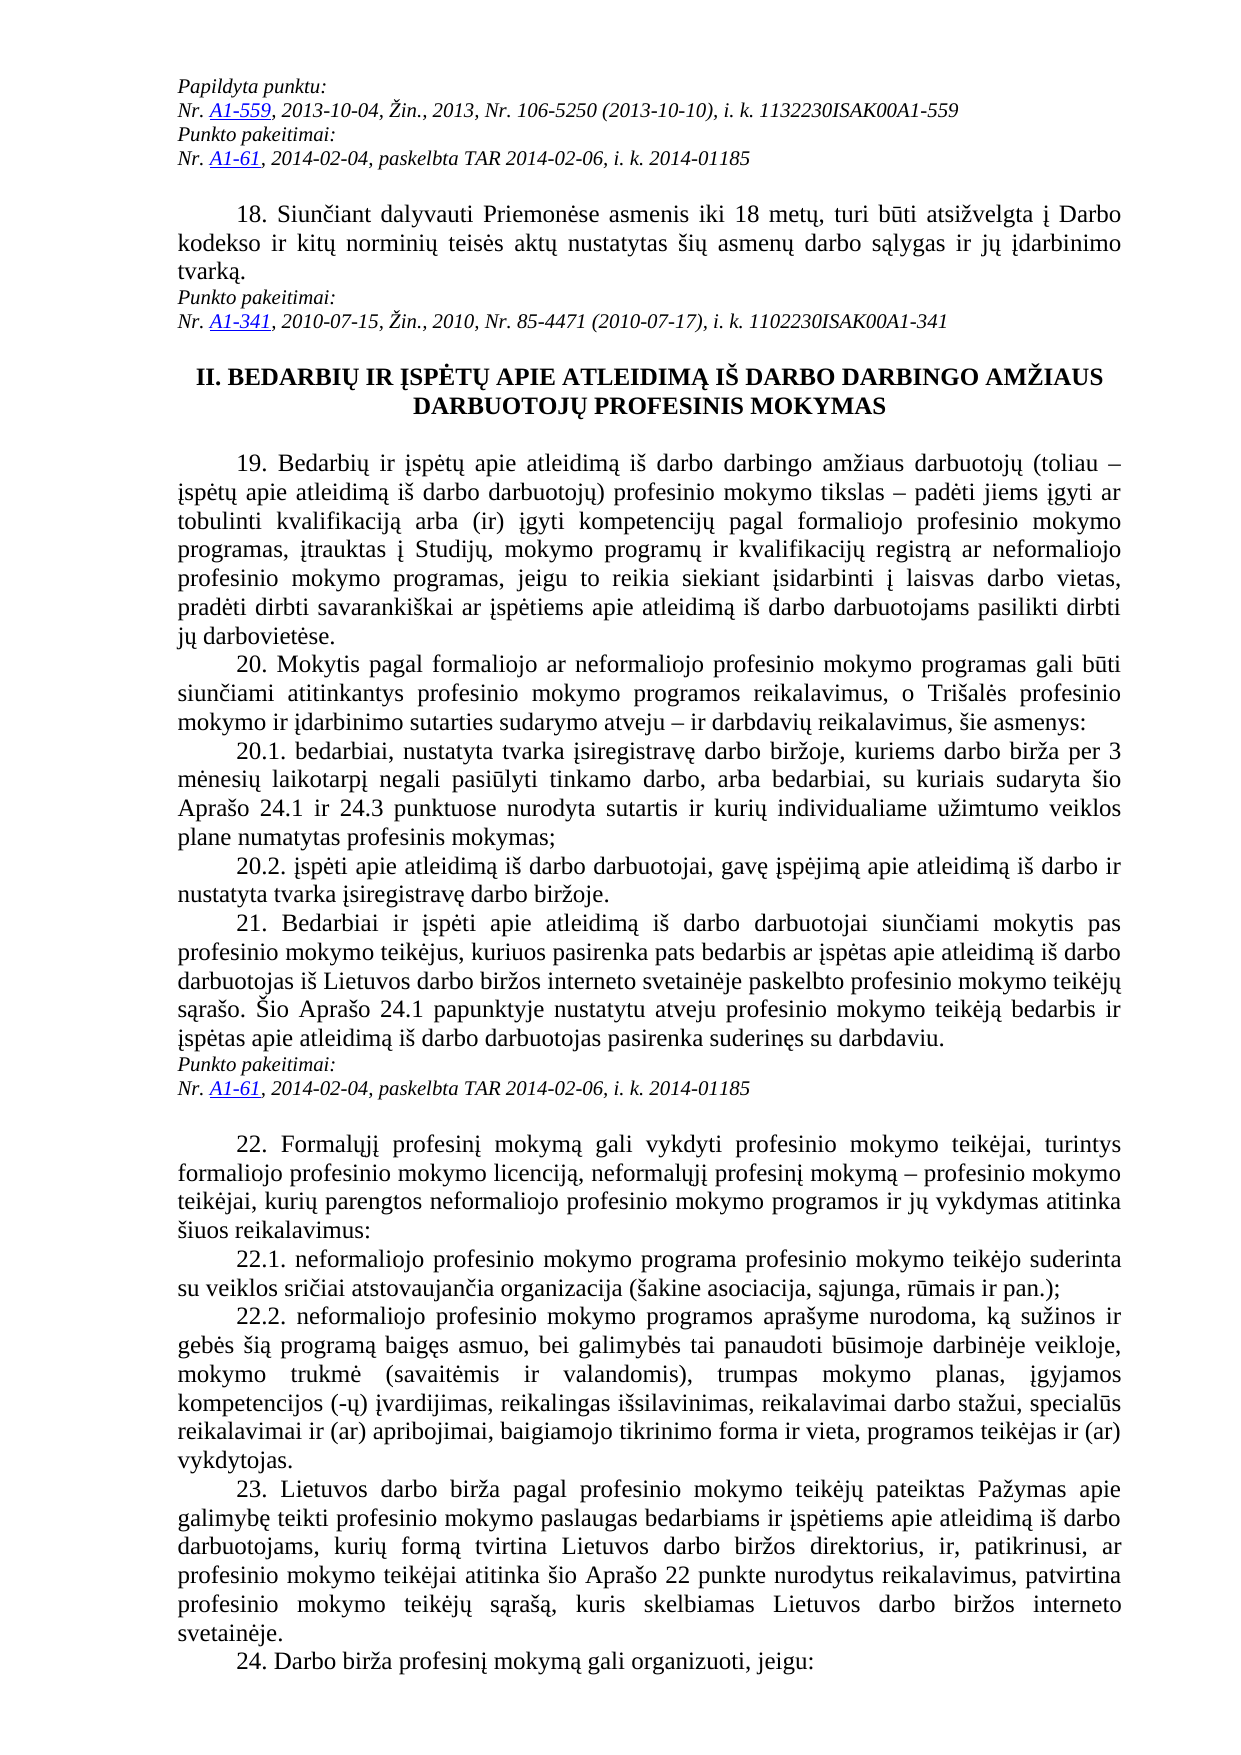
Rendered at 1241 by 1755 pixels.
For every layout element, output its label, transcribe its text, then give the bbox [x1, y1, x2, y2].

text Punkto pakeitimai: [177, 122, 1122, 146]
text 24. Darbo birža profesinį mokymą gali organizuoti, jeigu: [177, 1646, 1122, 1675]
text 23. Lietuvos darbo birža pagal profesinio mokymo teikėjų pateiktas Pažymas apie galimybę teikti profesinio mokymo paslaugas bedarbiams ir įspėtiems apie atleidimą iš darbo darbuotojams, kurių formą tvirtina Lietuvos darbo biržos direktorius, ir, patikrinusi, ar profesinio mokymo teikėjai atitinka šio Aprašo 22 punkte nurodytus reikalavimus, patvirtina profesinio mokymo teikėjų sąrašą, kuris skelbiamas Lietuvos darbo biržos interneto svetainėje. [177, 1474, 1122, 1646]
text Papildyta punktu: [177, 74, 1122, 98]
text 22. Formalųjį profesinį mokymą gali vykdyti profesinio mokymo teikėjai, turintys formaliojo profesinio mokymo licenciją, neformalųjį profesinį mokymą – profesinio mokymo teikėjai, kurių parengtos neformaliojo profesinio mokymo programos ir jų vykdymas atitinka šiuos reikalavimus: [177, 1129, 1122, 1244]
text 22.2. neformaliojo profesinio mokymo programos aprašyme nurodoma, ką sužinos ir gebės šią programą baigęs asmuo, bei galimybės tai panaudoti būsimoje darbinėje veikloje, mokymo trukmė (savaitėmis ir valandomis), trumpas mokymo planas, įgyjamos kompetencijos (-ų) įvardijimas, reikalingas išsilavinimas, reikalavimai darbo stažui, specialūs reikalavimai ir (ar) apribojimai, baigiamojo tikrinimo forma ir vieta, programos teikėjas ir (ar) vykdytojas. [177, 1301, 1122, 1474]
text 20. Mokytis pagal formaliojo ar neformaliojo profesinio mokymo programas gali būti siunčiami atitinkantys profesinio mokymo programos reikalavimus, o Trišalės profesinio mokymo ir įdarbinimo sutarties sudarymo atveju – ir darbdavių reikalavimus, šie asmenys: [177, 649, 1122, 736]
text Punkto pakeitimai: [177, 285, 1122, 309]
text II. BEDARBIŲ IR ĮSPĖTŲ APIE ATLEIDIMĄ IŠ DARBO DARBINGO AMŽIAUS DARBUOTOJŲ profesinis mokymas [177, 362, 1122, 419]
text Punkto pakeitimai: [177, 1052, 1122, 1076]
text 19. Bedarbių ir įspėtų apie atleidimą iš darbo darbingo amžiaus darbuotojų (toliau – įspėtų apie atleidimą iš darbo darbuotojų) profesinio mokymo tikslas – padėti jiems įgyti ar tobulinti kvalifikaciją arba (ir) įgyti kompetencijų pagal formaliojo profesinio mokymo programas, įtrauktas į Studijų, mokymo programų ir kvalifikacijų registrą ar neformaliojo profesinio mokymo programas, jeigu to reikia siekiant įsidarbinti į laisvas darbo vietas, pradėti dirbti savarankiškai ar įspėtiems apie atleidimą iš darbo darbuotojams pasilikti dirbti jų darbovietėse. [177, 448, 1122, 649]
text Nr. A1-61, 2014-02-04, paskelbta TAR 2014-02-06, i. k. 2014-01185 [177, 1076, 1122, 1100]
text 20.2. įspėti apie atleidimą iš darbo darbuotojai, gavę įspėjimą apie atleidimą iš darbo ir nustatyta tvarka įsiregistravę darbo biržoje. [177, 851, 1122, 908]
text 22.1. neformaliojo profesinio mokymo programa profesinio mokymo teikėjo suderinta su veiklos sričiai atstovaujančia organizacija (šakine asociacija, sąjunga, rūmais ir pan.); [177, 1244, 1122, 1301]
text 21. Bedarbiai ir įspėti apie atleidimą iš darbo darbuotojai siunčiami mokytis pas profesinio mokymo teikėjus, kuriuos pasirenka pats bedarbis ar įspėtas apie atleidimą iš darbo darbuotojas iš Lietuvos darbo biržos interneto svetainėje paskelbto profesinio mokymo teikėjų sąrašo. Šio Aprašo 24.1 papunktyje nustatytu atveju profesinio mokymo teikėją bedarbis ir įspėtas apie atleidimą iš darbo darbuotojas pasirenka suderinęs su darbdaviu. [177, 908, 1122, 1052]
text Nr. A1-61, 2014-02-04, paskelbta TAR 2014-02-06, i. k. 2014-01185 [177, 146, 1122, 170]
text Nr. A1-341, 2010-07-15, Žin., 2010, Nr. 85-4471 (2010-07-17), i. k. 1102230ISAK00A1-341 [177, 309, 1122, 333]
text 18. Siunčiant dalyvauti Priemonėse asmenis iki 18 metų, turi būti atsižvelgta į Darbo kodekso ir kitų norminių teisės aktų nustatytas šių asmenų darbo sąlygas ir jų įdarbinimo tvarką. [177, 199, 1122, 285]
text 20.1. bedarbiai, nustatyta tvarka įsiregistravę darbo biržoje, kuriems darbo birža per 3 mėnesių laikotarpį negali pasiūlyti tinkamo darbo, arba bedarbiai, su kuriais sudaryta šio Aprašo 24.1 ir 24.3 punktuose nurodyta sutartis ir kurių individualiame užimtumo veiklos plane numatytas profesinis mokymas; [177, 736, 1122, 851]
text Nr. A1-559, 2013-10-04, Žin., 2013, Nr. 106-5250 (2013-10-10), i. k. 1132230ISAK00A1-559 [177, 98, 1122, 122]
